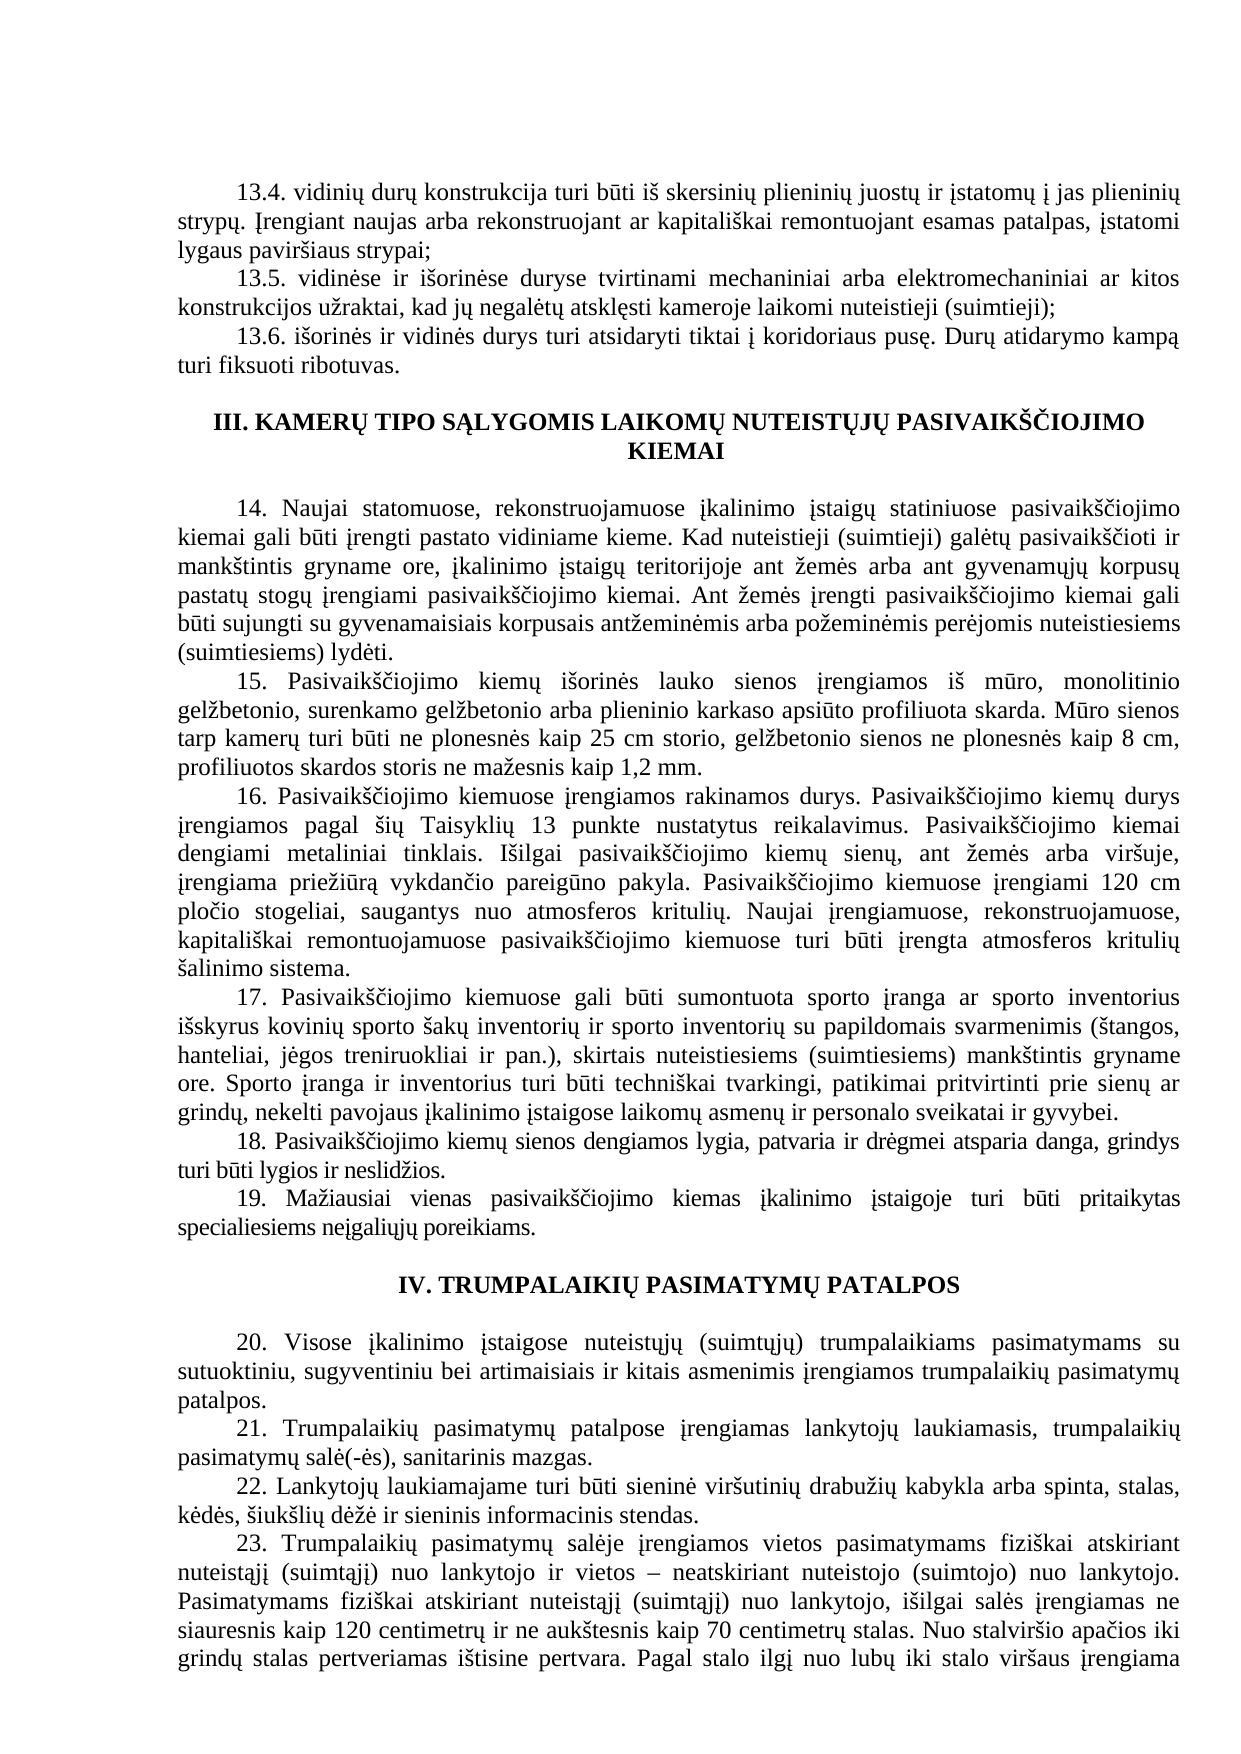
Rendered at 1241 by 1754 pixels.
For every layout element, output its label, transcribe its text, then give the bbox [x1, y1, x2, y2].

text 20. Visose įkalinimo įstaigose nuteistųjų (suimtųjų) trumpalaikiams pasimatymams su sutuoktiniu, sugyventiniu bei artimaisiais ir kitais asmenimis įrengiamos trumpalaikių pasimatymų patalpos. [177, 1327, 1181, 1413]
text 18. Pasivaikščiojimo kiemų sienos dengiamos lygia, patvaria ir drėgmei atsparia danga, grindys turi būti lygios ir neslidžios. [177, 1126, 1181, 1183]
text 23. Trumpalaikių pasimatymų salėje įrengiamos vietos pasimatymams fiziškai atskiriant nuteistąjį (suimtąjį) nuo lankytojo ir vietos – neatskiriant nuteistojo (suimtojo) nuo lankytojo. Pasimatymams fiziškai atskiriant nuteistąjį (suimtąjį) nuo lankytojo, išilgai salės įrengiamas ne siauresnis kaip 120 centimetrų ir ne aukštesnis kaip 70 centimetrų stalas. Nuo stalviršio apačios iki grindų stalas pertveriamas ištisine pertvara. Pagal stalo ilgį nuo lubų iki stalo viršaus įrengiama [177, 1528, 1181, 1672]
text 15. Pasivaikščiojimo kiemų išorinės lauko sienos įrengiamos iš mūro, monolitinio gelžbetonio, surenkamo gelžbetonio arba plieninio karkaso apsiūto profiliuota skarda. Mūro sienos tarp kamerų turi būti ne plonesnės kaip 25 cm storio, gelžbetonio sienos ne plonesnės kaip 8 cm, profiliuotos skardos storis ne mažesnis kaip 1,2 mm. [177, 666, 1181, 781]
text 13.6. išorinės ir vidinės durys turi atsidaryti tiktai į koridoriaus pusę. Durų atidarymo kampą turi fiksuoti ribotuvas. [177, 321, 1181, 378]
text IV. TRUMPALAIKIŲ PASIMATYMŲ PATALPOS [177, 1270, 1181, 1298]
text 17. Pasivaikščiojimo kiemuose gali būti sumontuota sporto įranga ar sporto inventorius išskyrus kovinių sporto šakų inventorių ir sporto inventorių su papildomais svarmenimis (štangos, hanteliai, jėgos treniruokliai ir pan.), skirtais nuteistiesiems (suimtiesiems) mankštintis gryname ore. Sporto įranga ir inventorius turi būti techniškai tvarkingi, patikimai pritvirtinti prie sienų ar grindų, nekelti pavojaus įkalinimo įstaigose laikomų asmenų ir personalo sveikatai ir gyvybei. [177, 982, 1181, 1126]
text 14. Naujai statomuose, rekonstruojamuose įkalinimo įstaigų statiniuose pasivaikščiojimo kiemai gali būti įrengti pastato vidiniame kieme. Kad nuteistieji (suimtieji) galėtų pasivaikščioti ir mankštintis gryname ore, įkalinimo įstaigų teritorijoje ant žemės arba ant gyvenamųjų korpusų pastatų stogų įrengiami pasivaikščiojimo kiemai. Ant žemės įrengti pasivaikščiojimo kiemai gali būti sujungti su gyvenamaisiais korpusais antžeminėmis arba požeminėmis perėjomis nuteistiesiems (suimtiesiems) lydėti. [177, 493, 1181, 666]
text III. kamerų tipo sąlygomis laIKOMŲ NUTEISTŲJŲ PASIVAIKŠČIOJIMO KIEMAI [177, 407, 1181, 465]
text 16. Pasivaikščiojimo kiemuose įrengiamos rakinamos durys. Pasivaikščiojimo kiemų durys įrengiamos pagal šių Taisyklių 13 punkte nustatytus reikalavimus. Pasivaikščiojimo kiemai dengiami metaliniai tinklais. Išilgai pasivaikščiojimo kiemų sienų, ant žemės arba viršuje, įrengiama priežiūrą vykdančio pareigūno pakyla. Pasivaikščiojimo kiemuose įrengiami 120 cm pločio stogeliai, saugantys nuo atmosferos kritulių. Naujai įrengiamuose, rekonstruojamuose, kapitališkai remontuojamuose pasivaikščiojimo kiemuose turi būti įrengta atmosferos kritulių šalinimo sistema. [177, 781, 1181, 982]
text 13.5. vidinėse ir išorinėse duryse tvirtinami mechaniniai arba elektromechaniniai ar kitos konstrukcijos užraktai, kad jų negalėtų atsklęsti kameroje laikomi nuteistieji (suimtieji); [177, 263, 1181, 321]
text 22. Lankytojų laukiamajame turi būti sieninė viršutinių drabužių kabykla arba spinta, stalas, kėdės, šiukšlių dėžė ir sieninis informacinis stendas. [177, 1471, 1181, 1528]
text 13.4. vidinių durų konstrukcija turi būti iš skersinių plieninių juostų ir įstatomų į jas plieninių strypų. Įrengiant naujas arba rekonstruojant ar kapitališkai remontuojant esamas patalpas, įstatomi lygaus paviršiaus strypai; [177, 177, 1181, 263]
text 21. Trumpalaikių pasimatymų patalpose įrengiamas lankytojų laukiamasis, trumpalaikių pasimatymų salė(-ės), sanitarinis mazgas. [177, 1413, 1181, 1471]
text 19. Mažiausiai vienas pasivaikščiojimo kiemas įkalinimo įstaigoje turi būti pritaikytas specialiesiems neįgaliųjų poreikiams. [177, 1183, 1181, 1241]
